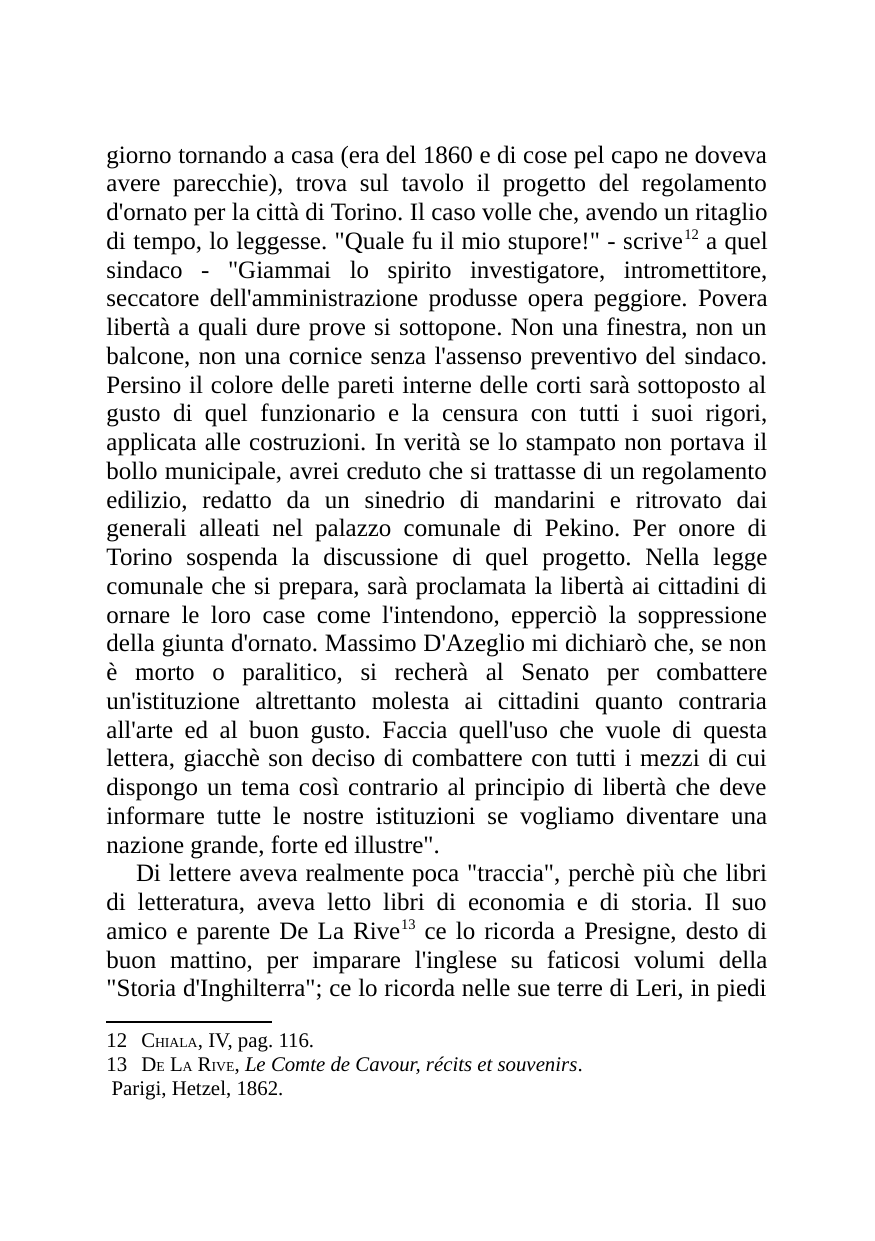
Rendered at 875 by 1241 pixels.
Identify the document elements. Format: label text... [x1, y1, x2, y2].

text De La Rive, Le Comte de Cavour, récits et souvenirs. [106, 1052, 768, 1076]
text Parigi, Hetzel, 1862. [106, 1076, 768, 1100]
text Chiala, IV, pag. 116. [106, 1028, 768, 1052]
text Di lettere aveva realmente poca "traccia", perchè più che libri di letteratura, aveva letto libri di economia e di storia. Il suo amico e parente De La Rive ce lo ricorda a Presigne, desto di buon mattino, per imparare l'inglese su faticosi volumi della "Storia d'Inghilterra"; ce lo ricorda nelle sue terre di Leri, in piedi [106, 858, 768, 1002]
text giorno tornando a casa (era del 1860 e di cose pel capo ne doveva avere parecchie), trova sul tavolo il progetto del regolamento d'ornato per la città di Torino. Il caso volle che, avendo un ritaglio di tempo, lo leggesse. "Quale fu il mio stupore!" - scrive a quel sindaco - "Giammai lo spirito investigatore, intromettitore, seccatore dell'amministrazione produsse opera peggiore. Povera libertà a quali dure prove si sottopone. Non una finestra, non un balcone, non una cornice senza l'assenso preventivo del sindaco. Persino il colore delle pareti interne delle corti sarà sottoposto al gusto di quel funzionario e la censura con tutti i suoi rigori, applicata alle costruzioni. In verità se lo stampato non portava il bollo municipale, avrei creduto che si trattasse di un regolamento edilizio, redatto da un sinedrio di mandarini e ritrovato dai generali alleati nel palazzo comunale di Pekino. Per onore di Torino sospenda la discussione di quel progetto. Nella legge comunale che si prepara, sarà proclamata la libertà ai cittadini di ornare le loro case come l'intendono, epperciò la soppressione della giunta d'ornato. Massimo D'Azeglio mi dichiarò che, se non è morto o paralitico, si recherà al Senato per combattere un'istituzione altrettanto molesta ai cittadini quanto contraria all'arte ed al buon gusto. Faccia quell'uso che vuole di questa lettera, giacchè son deciso di combattere con tutti i mezzi di cui dispongo un tema così contrario al principio di libertà che deve informare tutte le nostre istituzioni se vogliamo diventare una nazione grande, forte ed illustre". [106, 140, 768, 858]
